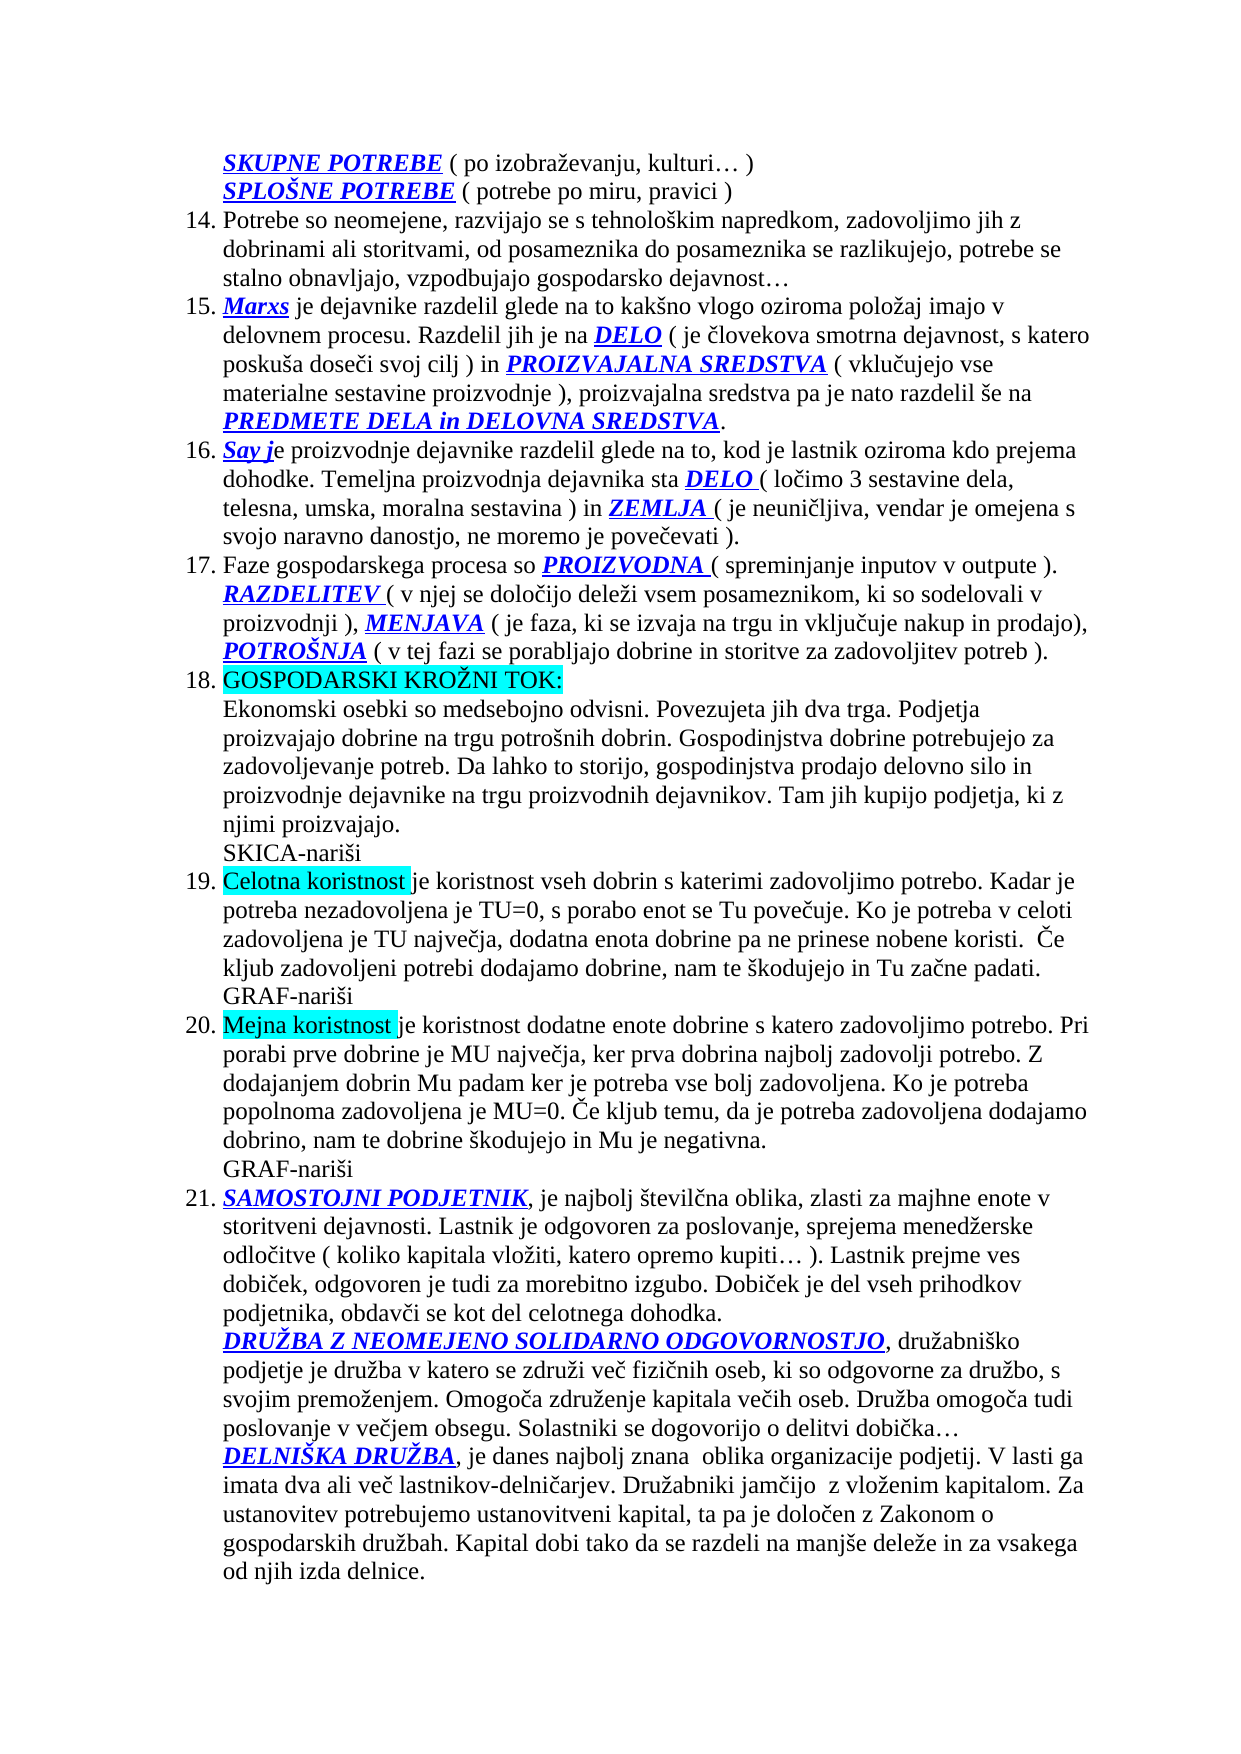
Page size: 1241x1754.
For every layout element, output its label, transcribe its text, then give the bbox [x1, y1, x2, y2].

list Say je proizvodnje dejavnike razdelil glede na to, kod je lastnik oziroma kdo prejema dohodke. Temeljna proizvodnja dejavnika sta DELO ( ločimo 3 sestavine dela, telesna, umska, moralna sestavina ) in ZEMLJA ( je neuničljiva, vendar je omejena s svojo naravno danostjo, ne moremo je povečevati ). [185, 435, 1093, 550]
list GOSPODARSKI KROŽNI TOK: Ekonomski osebki so medsebojno odvisni. Povezujeta jih dva trga. Podjetja proizvajajo dobrine na trgu potrošnih dobrin. Gospodinjstva dobrine potrebujejo za zadovoljevanje potreb. Da lahko to storijo, gospodinjstva prodajo delovno silo in proizvodnje dejavnike na trgu proizvodnih dejavnikov. Tam jih kupijo podjetja, ki z njimi proizvajajo. SKICA-nariši [185, 665, 1093, 866]
list Faze gospodarskega procesa so PROIZVODNA ( spreminjanje inputov v outpute ). RAZDELITEV ( v njej se določijo deleži vsem posameznikom, ki so sodelovali v proizvodnji ), MENJAVA ( je faza, ki se izvaja na trgu in vključuje nakup in prodajo), POTROŠNJA ( v tej fazi se porabljajo dobrine in storitve za zadovoljitev potreb ). [185, 550, 1093, 665]
list SKUPNE POTREBE ( po izobraževanju, kulturi… ) SPLOŠNE POTREBE ( potrebe po miru, pravici ) [185, 148, 1093, 205]
list Marxs je dejavnike razdelil glede na to kakšno vlogo oziroma položaj imajo v delovnem procesu. Razdelil jih je na DELO ( je človekova smotrna dejavnost, s katero poskuša doseči svoj cilj ) in PROIZVAJALNA SREDSTVA ( vklučujejo vse materialne sestavine proizvodnje ), proizvajalna sredstva pa je nato razdelil še na PREDMETE DELA in DELOVNA SREDSTVA. [185, 291, 1093, 435]
list Celotna koristnost je koristnost vseh dobrin s katerimi zadovoljimo potrebo. Kadar je potreba nezadovoljena je TU=0, s porabo enot se Tu povečuje. Ko je potreba v celoti zadovoljena je TU največja, dodatna enota dobrine pa ne prinese nobene koristi. Če kljub zadovoljeni potrebi dodajamo dobrine, nam te škodujejo in Tu začne padati. GRAF-nariši [185, 866, 1093, 1010]
list Mejna koristnost je koristnost dodatne enote dobrine s katero zadovoljimo potrebo. Pri porabi prve dobrine je MU največja, ker prva dobrina najbolj zadovolji potrebo. Z dodajanjem dobrin Mu padam ker je potreba vse bolj zadovoljena. Ko je potreba popolnoma zadovoljena je MU=0. Če kljub temu, da je potreba zadovoljena dodajamo dobrino, nam te dobrine škodujejo in Mu je negativna. GRAF-nariši [185, 1010, 1093, 1183]
list SAMOSTOJNI PODJETNIK, je najbolj številčna oblika, zlasti za majhne enote v storitveni dejavnosti. Lastnik je odgovoren za poslovanje, sprejema menedžerske odločitve ( koliko kapitala vložiti, katero opremo kupiti… ). Lastnik prejme ves dobiček, odgovoren je tudi za morebitno izgubo. Dobiček je del vseh prihodkov podjetnika, obdavči se kot del celotnega dohodka. DRUŽBA Z NEOMEJENO SOLIDARNO ODGOVORNOSTJO, družabniško podjetje je družba v katero se združi več fizičnih oseb, ki so odgovorne za družbo, s svojim premoženjem. Omogoča združenje kapitala večih oseb. Družba omogoča tudi poslovanje v večjem obsegu. Solastniki se dogovorijo o delitvi dobička… DELNIŠKA DRUŽBA, je danes najbolj znana oblika organizacije podjetij. V lasti ga imata dva ali več lastnikov-delničarjev. Družabniki jamčijo z vloženim kapitalom. Za ustanovitev potrebujemo ustanovitveni kapital, ta pa je določen z Zakonom o gospodarskih družbah. Kapital dobi tako da se razdeli na manjše deleže in za vsakega od njih izda delnice. [185, 1183, 1093, 1585]
list Potrebe so neomejene, razvijajo se s tehnološkim napredkom, zadovoljimo jih z dobrinami ali storitvami, od posameznika do posameznika se razlikujejo, potrebe se stalno obnavljajo, vzpodbujajo gospodarsko dejavnost… [185, 205, 1093, 291]
